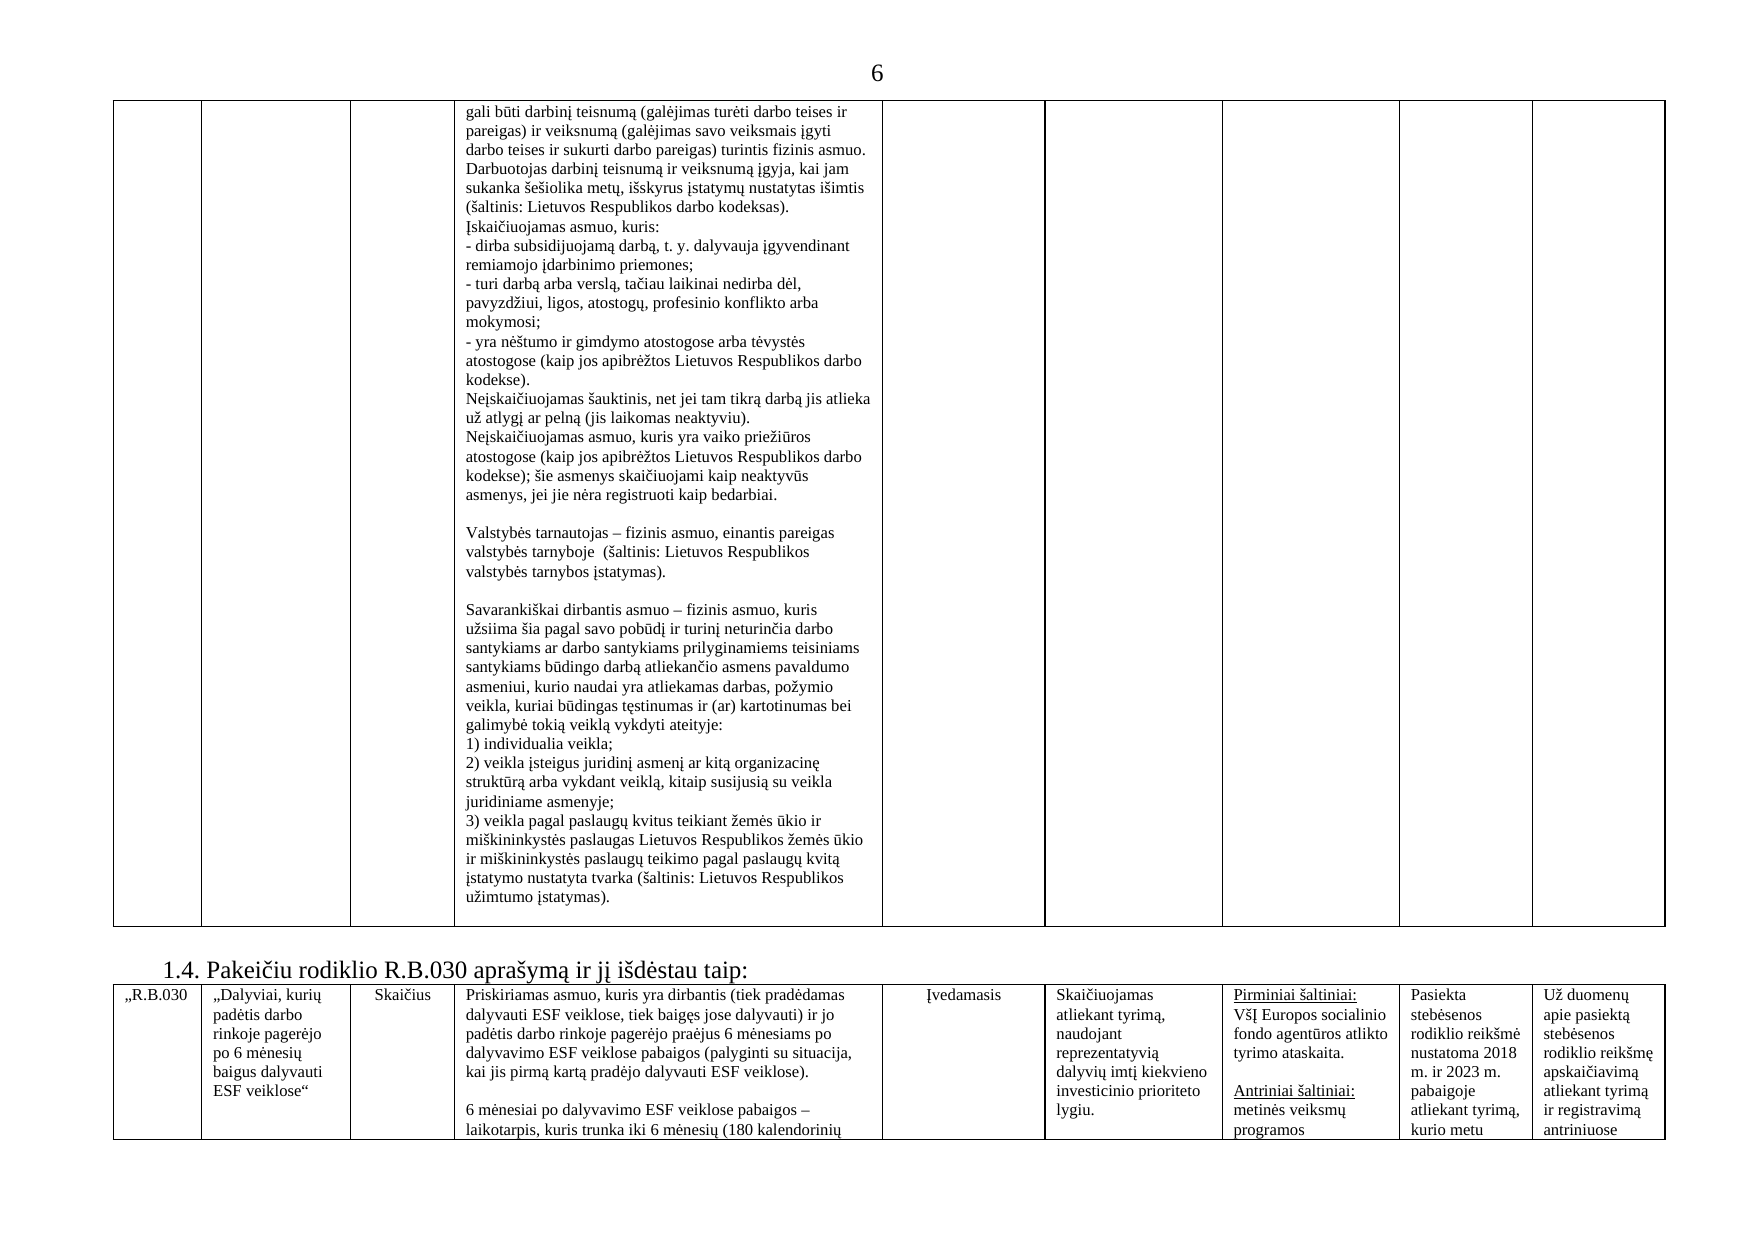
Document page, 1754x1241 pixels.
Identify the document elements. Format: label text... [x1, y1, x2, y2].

table_header Skaičiuojamas atliekant tyrimą, naudojant reprezentatyvią dalyvių imtį kiekvieno investicinio prioriteto lygiu. [1046, 985, 1222, 1138]
table_header Pirminiai šaltiniai: VšĮ Europos socialinio fondo agentūros atlikto tyrimo ataskaita. Antriniai šaltiniai: metinės veiksmų programos [1223, 985, 1399, 1138]
table_header „R.B.030 [114, 985, 201, 1138]
table_header [202, 101, 350, 926]
table_header [1400, 101, 1532, 926]
table_header [114, 101, 201, 926]
table_header Skaičius [351, 985, 454, 1138]
text 1.4. Pakeičiu rodiklio R.B.030 aprašymą ir jį išdėstau taip: [103, 955, 1651, 984]
table_header „Dalyviai, kurių padėtis darbo rinkoje pagerėjo po 6 mėnesių baigus dalyvauti ESF veiklose“ [202, 985, 350, 1138]
table_header gali būti darbinį teisnumą (galėjimas turėti darbo teises ir pareigas) ir veiksnumą (galėjimas savo veiksmais įgyti darbo teises ir sukurti darbo pareigas) turintis fizinis asmuo. Darbuotojas darbinį teisnumą ir veiksnumą įgyja, kai jam sukanka šešiolika metų, išskyrus įstatymų nustatytas išimtis (šaltinis: Lietuvos Respublikos darbo kodeksas). Įskaičiuojamas asmuo, kuris: - dirba subsidijuojamą darbą, t. y. dalyvauja įgyvendinant remiamojo įdarbinimo priemones; - turi darbą arba verslą, tačiau laikinai nedirba dėl, pavyzdžiui, ligos, atostogų, profesinio konflikto arba mokymosi; - yra nėštumo ir gimdymo atostogose arba tėvystės atostogose (kaip jos apibrėžtos Lietuvos Respublikos darbo kodekse). Neįskaičiuojamas šauktinis, net jei tam tikrą darbą jis atlieka už atlygį ar pelną (jis laikomas neaktyviu). Neįskaičiuojamas asmuo, kuris yra vaiko priežiūros atostogose (kaip jos apibrėžtos Lietuvos Respublikos darbo kodekse); šie asmenys skaičiuojami kaip neaktyvūs asmenys, jei jie nėra registruoti kaip bedarbiai. Valstybės tarnautojas – fizinis asmuo, einantis pareigas valstybės tarnyboje (šaltinis: Lietuvos Respublikos valstybės tarnybos įstatymas). Savarankiškai dirbantis asmuo – fizinis asmuo, kuris užsiima šia pagal savo pobūdį ir turinį neturinčia darbo santykiams ar darbo santykiams prilyginamiems teisiniams santykiams būdingo darbą atliekančio asmens pavaldumo asmeniui, kurio naudai yra atliekamas darbas, požymio veikla, kuriai būdingas tęstinumas ir (ar) kartotinumas bei galimybė tokią veiklą vykdyti ateityje: 1) individualia veikla; 2) veikla įsteigus juridinį asmenį ar kitą organizacinę struktūrą arba vykdant veiklą, kitaip susijusią su veikla juridiniame asmenyje; 3) veikla pagal paslaugų kvitus teikiant žemės ūkio ir miškininkystės paslaugas Lietuvos Respublikos žemės ūkio ir miškininkystės paslaugų teikimo pagal paslaugų kvitą įstatymo nustatyta tvarka (šaltinis: Lietuvos Respublikos užimtumo įstatymas). [455, 101, 882, 926]
table_header Už duomenų apie pasiektą stebėsenos rodiklio reikšmę apskaičiavimą atliekant tyrimą ir registravimą antriniuose [1533, 985, 1664, 1138]
table_header Priskiriamas asmuo, kuris yra dirbantis (tiek pradėdamas dalyvauti ESF veiklose, tiek baigęs jose dalyvauti) ir jo padėtis darbo rinkoje pagerėjo praėjus 6 mėnesiams po dalyvavimo ESF veiklose pabaigos (palyginti su situacija, kai jis pirmą kartą pradėjo dalyvauti ESF veiklose). 6 mėnesiai po dalyvavimo ESF veiklose pabaigos – laikotarpis, kuris trunka iki 6 mėnesių (180 kalendorinių [455, 985, 882, 1138]
table_header [1046, 101, 1222, 926]
table_header [351, 101, 454, 926]
table_header Pasiekta stebėsenos rodiklio reikšmė nustatoma 2018 m. ir 2023 m. pabaigoje atliekant tyrimą, kurio metu [1400, 985, 1532, 1138]
table_header Įvedamasis [883, 985, 1044, 1138]
table_header [883, 101, 1044, 926]
table_header [1533, 101, 1664, 926]
table_header [1223, 101, 1399, 926]
